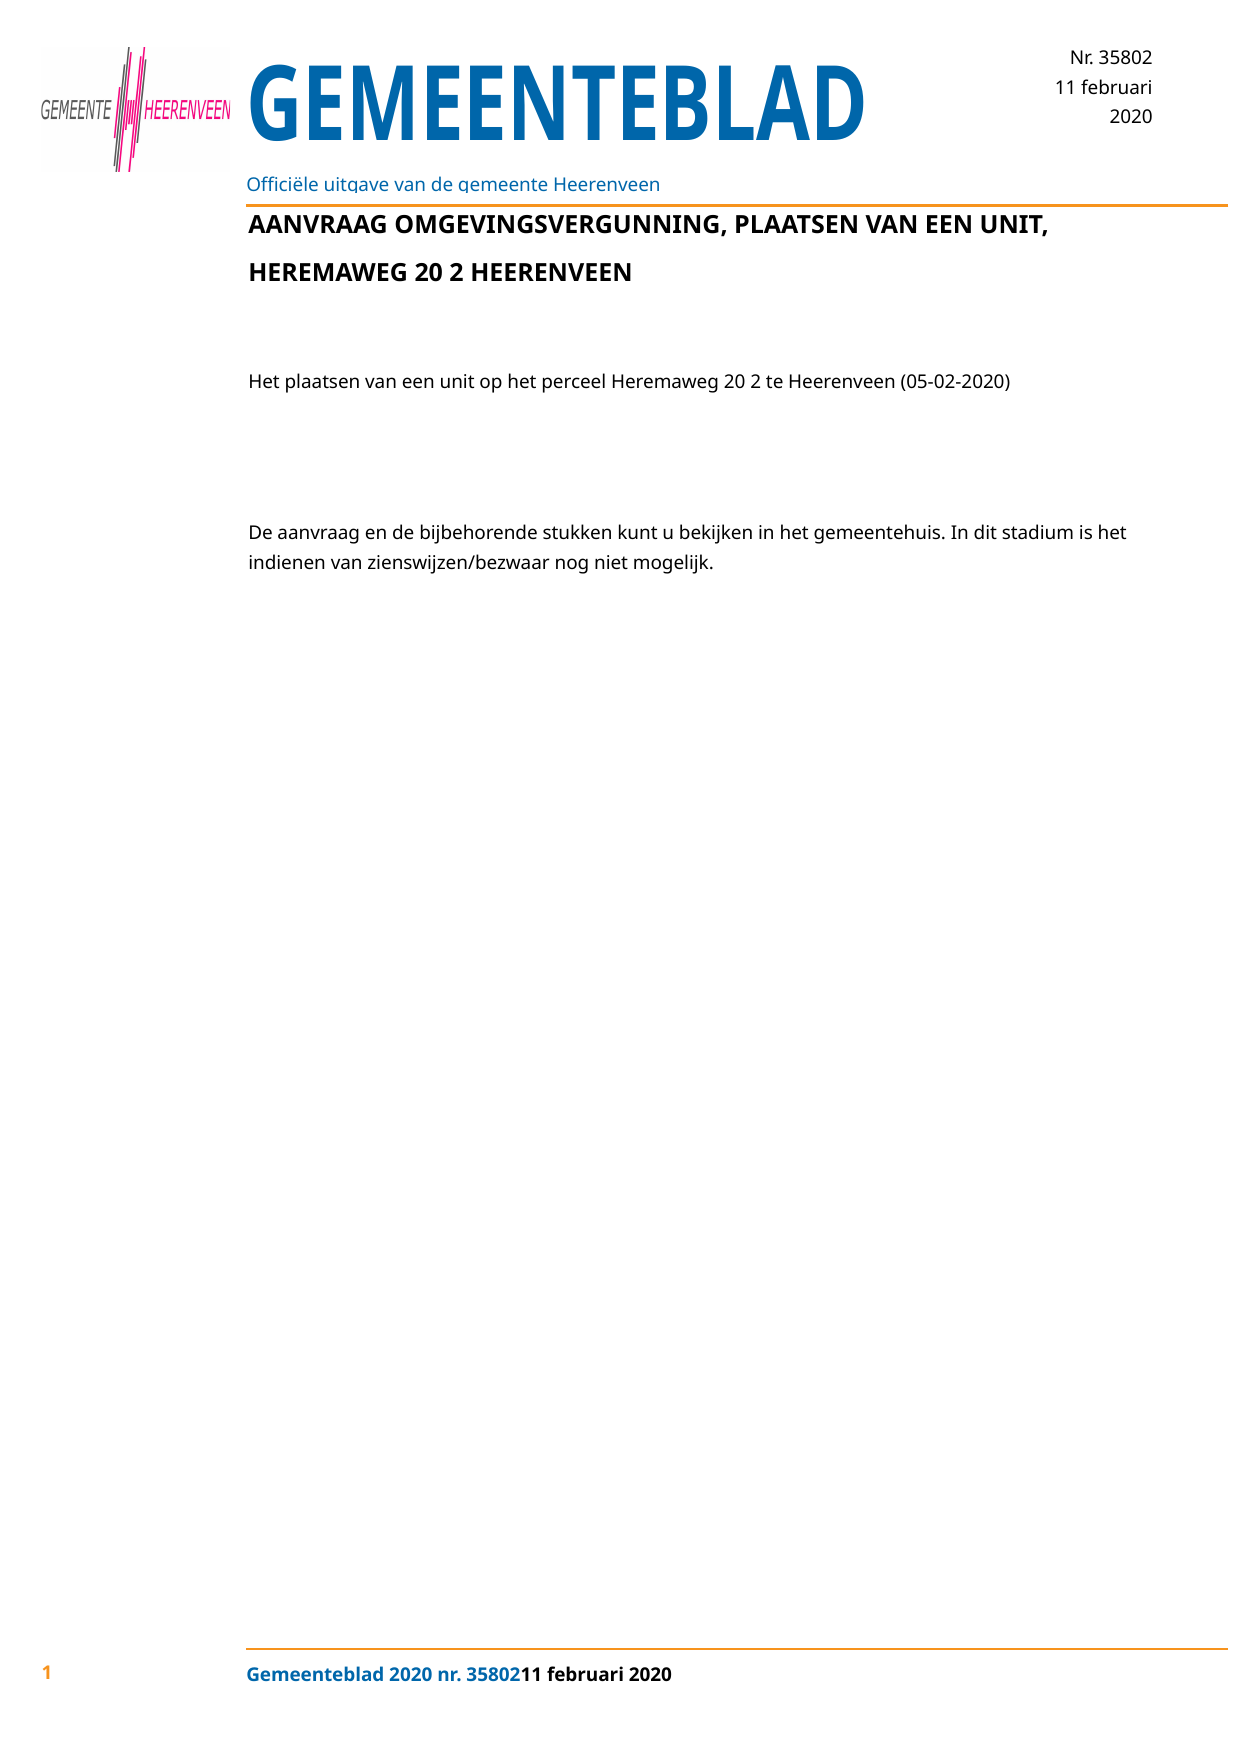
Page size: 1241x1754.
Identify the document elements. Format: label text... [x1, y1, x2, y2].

text AANVRAAG OMGEVINGSVERGUNNING, PLAATSEN VAN EEN UNIT, HEREMAWEG 20 2 HEERENVEEN [248, 207, 1152, 288]
text De aanvraag en de bijbehorende stukken kunt u bekijken in het gemeentehuis. In dit stadium is het indienen van zienswijzen/bezwaar nog niet mogelijk. [248, 519, 1152, 575]
text Het plaatsen van een unit op het perceel Heremaweg 20 2 te Heerenveen (05-02-2020) [248, 368, 1152, 394]
picture [41, 47, 231, 172]
